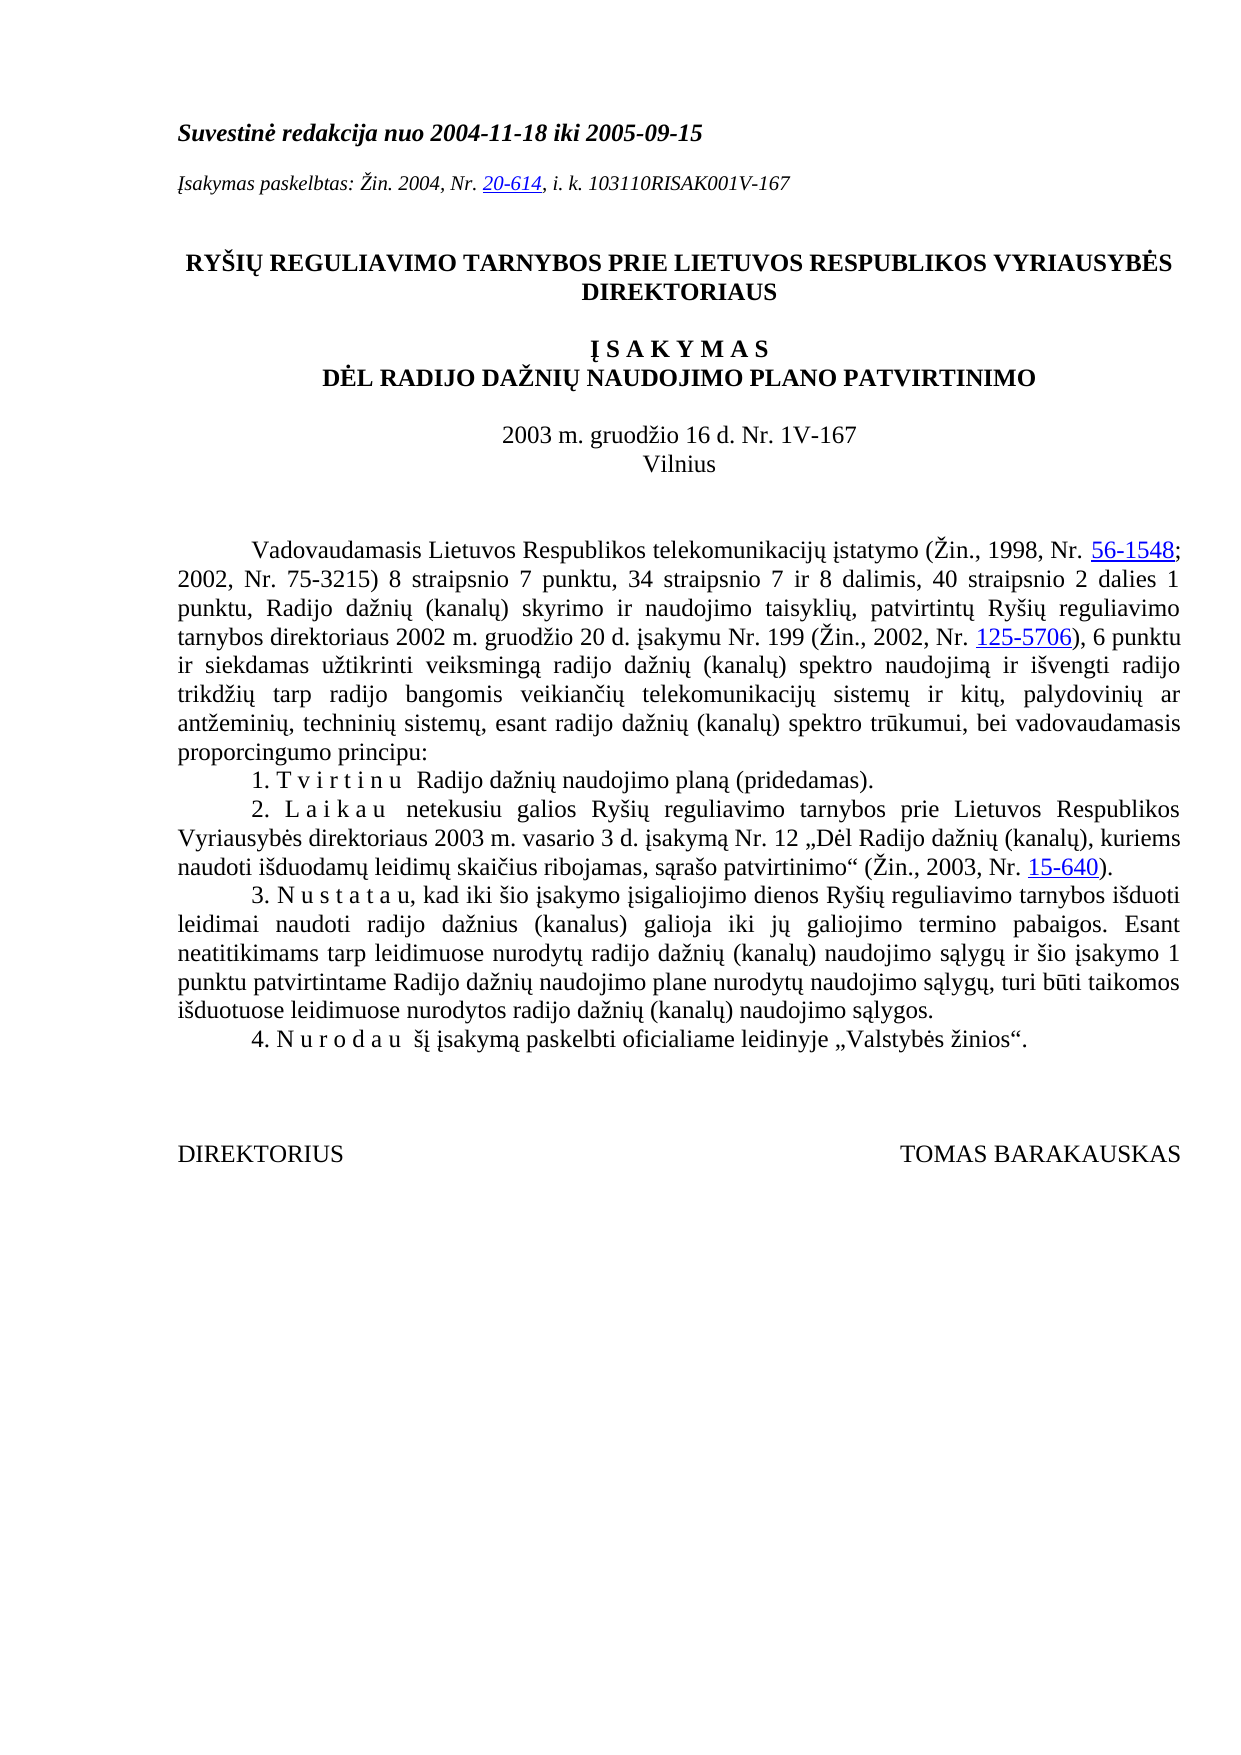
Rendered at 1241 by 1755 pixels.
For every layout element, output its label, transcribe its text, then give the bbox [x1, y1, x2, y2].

text 2003 m. gruodžio 16 d. Nr. 1V-167 [177, 420, 1181, 449]
text 3. Nustatau, kad iki šio įsakymo įsigaliojimo dienos Ryšių reguliavimo tarnybos išduoti leidimai naudoti radijo dažnius (kanalus) galioja iki jų galiojimo termino pabaigos. Esant neatitikimams tarp leidimuose nurodytų radijo dažnių (kanalų) naudojimo sąlygų ir šio įsakymo 1 punktu patvirtintame Radijo dažnių naudojimo plane nurodytų naudojimo sąlygų, turi būti taikomos išduotuose leidimuose nurodytos radijo dažnių (kanalų) naudojimo sąlygos. [177, 880, 1181, 1024]
text 1. Tvirtinu Radijo dažnių naudojimo planą (pridedamas). [177, 765, 1181, 794]
text DIREKTORIUS TOMAS BARAKAUSKAS [177, 1139, 1181, 1168]
text RYŠIŲ REGULIAVIMO TARNYBOS PRIE LIETUVOS RESPUBLIKOS VYRIAUSYBĖS DIREKTORIAUS [177, 248, 1181, 305]
text 4. Nurodau šį įsakymą paskelbti oficialiame leidinyje „Valstybės žinios“. [177, 1024, 1181, 1053]
text 2. Laikau netekusiu galios Ryšių reguliavimo tarnybos prie Lietuvos Respublikos Vyriausybės direktoriaus 2003 m. vasario 3 d. įsakymą Nr. 12 „Dėl Radijo dažnių (kanalų), kuriems naudoti išduodamų leidimų skaičius ribojamas, sąrašo patvirtinimo“ (Žin., 2003, Nr. 15-640). [177, 794, 1181, 880]
text Įsakymas paskelbtas: Žin. 2004, Nr. 20-614, i. k. 103110RISAK001V-167 [177, 171, 1181, 195]
text Suvestinė redakcija nuo 2004-11-18 iki 2005-09-15 [177, 118, 1181, 147]
text Vilnius [177, 449, 1181, 478]
text Vadovaudamasis Lietuvos Respublikos telekomunikacijų įstatymo (Žin., 1998, Nr. 56-1548; 2002, Nr. 75-3215) 8 straipsnio 7 punktu, 34 straipsnio 7 ir 8 dalimis, 40 straipsnio 2 dalies 1 punktu, Radijo dažnių (kanalų) skyrimo ir naudojimo taisyklių, patvirtintų Ryšių reguliavimo tarnybos direktoriaus 2002 m. gruodžio 20 d. įsakymu Nr. 199 (Žin., 2002, Nr. 125-5706), 6 punktu ir siekdamas užtikrinti veiksmingą radijo dažnių (kanalų) spektro naudojimą ir išvengti radijo trikdžių tarp radijo bangomis veikiančių telekomunikacijų sistemų ir kitų, palydovinių ar antžeminių, techninių sistemų, esant radijo dažnių (kanalų) spektro trūkumui, bei vadovaudamasis proporcingumo principu: [177, 535, 1181, 765]
text DĖL RADIJO DAŽNIŲ NAUDOJIMO PLANO PATVIRTINIMO [177, 363, 1181, 392]
text Į S A K Y M A S [177, 334, 1181, 363]
